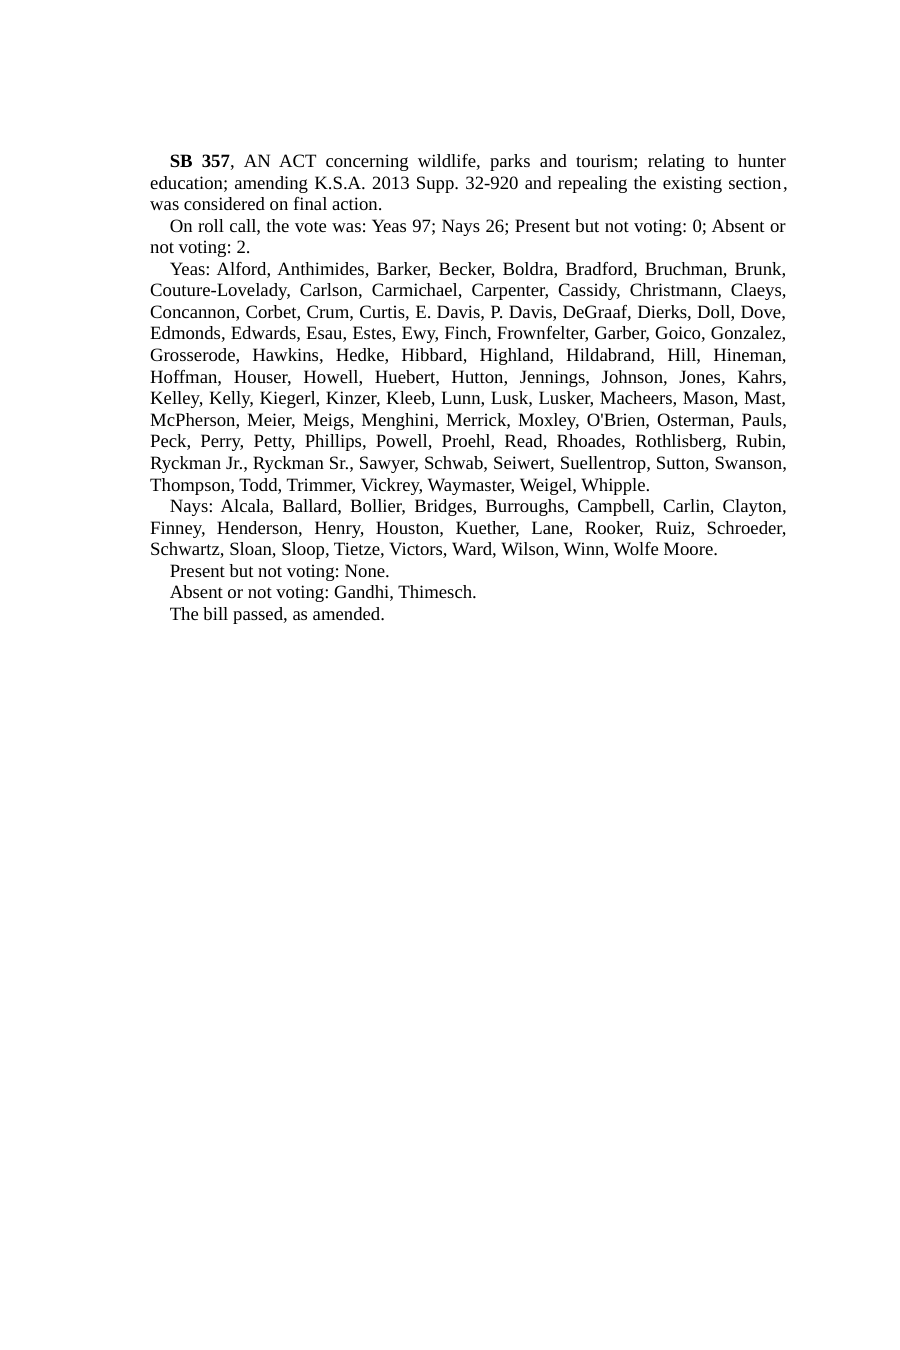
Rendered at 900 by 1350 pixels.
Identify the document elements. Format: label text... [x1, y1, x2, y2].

text Present but not voting: None. [150, 560, 787, 581]
text Yeas: Alford, Anthimides, Barker, Becker, Boldra, Bradford, Bruchman, Brunk, Couture-Lovelady, Carlson, Carmichael, Carpenter, Cassidy, Christmann, Claeys, Concannon, Corbet, Crum, Curtis, E. Davis, P. Davis, DeGraaf, Dierks, Doll, Dove, Edmonds, Edwards, Esau, Estes, Ewy, Finch, Frownfelter, Garber, Goico, Gonzalez, Grosserode, Hawkins, Hedke, Hibbard, Highland, Hildabrand, Hill, Hineman, Hoffman, Houser, Howell, Huebert, Hutton, Jennings, Johnson, Jones, Kahrs, Kelley, Kelly, Kiegerl, Kinzer, Kleeb, Lunn, Lusk, Lusker, Macheers, Mason, Mast, McPherson, Meier, Meigs, Menghini, Merrick, Moxley, O'Brien, Osterman, Pauls, Peck, Perry, Petty, Phillips, Powell, Proehl, Read, Rhoades, Rothlisberg, Rubin, Ryckman Jr., Ryckman Sr., Sawyer, Schwab, Seiwert, Suellentrop, Sutton, Swanson, Thompson, Todd, Trimmer, Vickrey, Waymaster, Weigel, Whipple. [150, 258, 787, 495]
text The bill passed, as amended. [150, 603, 787, 624]
text Nays: Alcala, Ballard, Bollier, Bridges, Burroughs, Campbell, Carlin, Clayton, Finney, Henderson, Henry, Houston, Kuether, Lane, Rooker, Ruiz, Schroeder, Schwartz, Sloan, Sloop, Tietze, Victors, Ward, Wilson, Winn, Wolfe Moore. [150, 495, 787, 560]
text On roll call, the vote was: Yeas 97; Nays 26; Present but not voting: 0; Absent or not voting: 2. [150, 215, 787, 258]
text SB 357, AN ACT concerning wildlife, parks and tourism; relating to hunter education; amending K.S.A. 2013 Supp. 32-920 and repealing the existing section, was considered on final action. [150, 150, 787, 215]
text Absent or not voting: Gandhi, Thimesch. [150, 581, 787, 603]
